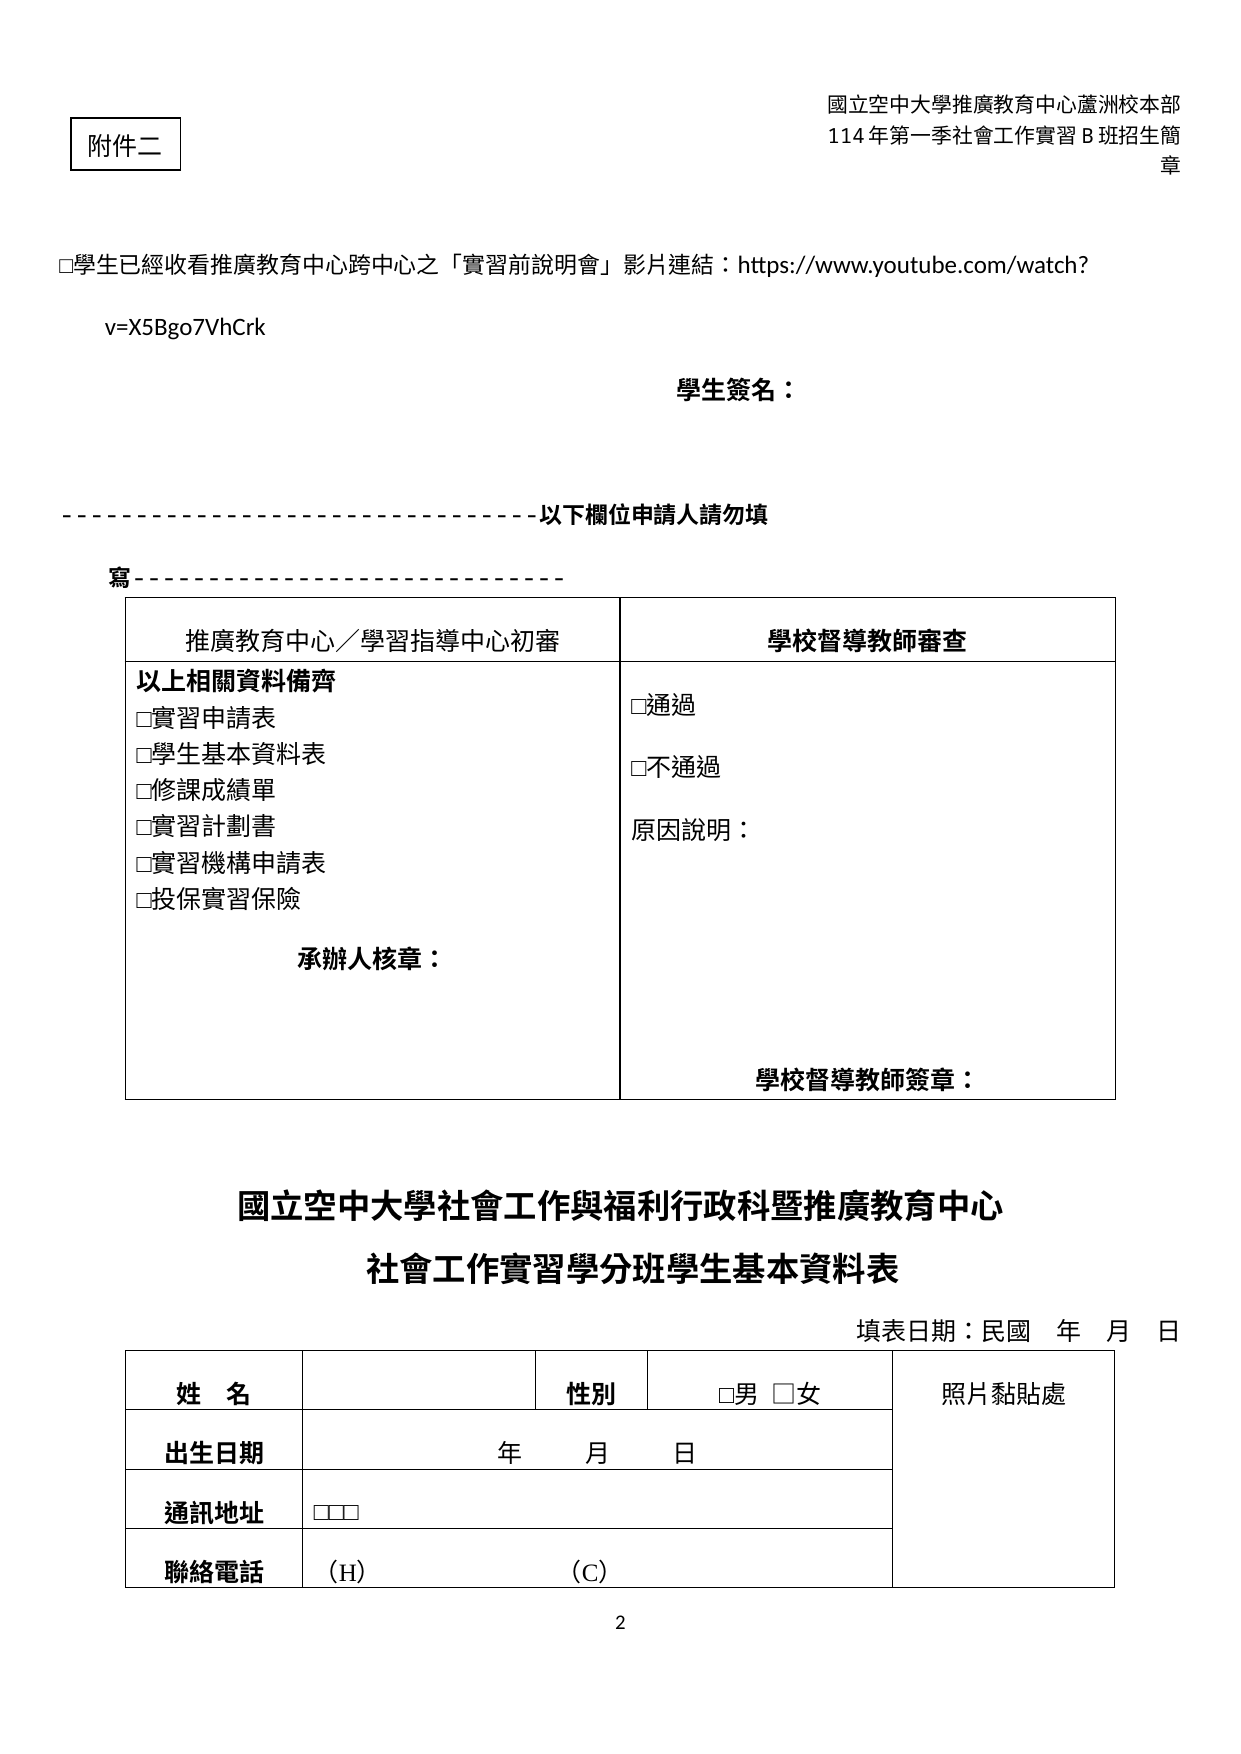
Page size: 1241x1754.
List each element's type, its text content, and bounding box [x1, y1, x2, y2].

table_header 性別 [536, 1351, 647, 1409]
text --------------------------------以下欄位申請人請勿填寫----------------------------- [59, 472, 1181, 597]
table_cell 以上相關資料備齊 □實習申請表 □學生基本資料表 □修課成績單 □實習計劃書 □實習機構申請表 □投保實習保險 承辦人核章： [126, 662, 619, 1099]
table_cell （H） （C） [303, 1529, 892, 1587]
table_header 學校督導教師審查 [621, 598, 1115, 661]
table_header 姓名 [126, 1351, 302, 1409]
table_cell 聯絡電話 [126, 1529, 302, 1587]
table_cell □通過 □不通過 原因說明： 學校督導教師簽章： [621, 662, 1115, 1099]
text 國立空中大學社會工作與福利行政科暨推廣教育中心 社會工作實習學分班學生基本資料表 [59, 1163, 1181, 1288]
table_cell 通訊地址 [126, 1470, 302, 1527]
text [72, 119, 180, 169]
text □學生已經收看推廣教育中心跨中心之「實習前說明會」影片連結：https://www.youtube.com/watch?v=X5Bgo7VhCrk [59, 222, 1181, 347]
table_header [303, 1351, 535, 1409]
table_cell 年 月 日 [303, 1410, 892, 1468]
table_header 推廣教育中心／學習指導中心初審 [126, 598, 619, 661]
table_cell 出生日期 [126, 1410, 302, 1468]
text 附件二 [87, 126, 164, 162]
table_cell □□□ [303, 1470, 892, 1527]
table_header 照片黏貼處 [893, 1351, 1114, 1587]
text 填表日期：民國 年 月 日 [59, 1288, 1181, 1350]
table_header □男 □女 [648, 1351, 892, 1409]
text 學生簽名： [59, 347, 1181, 410]
